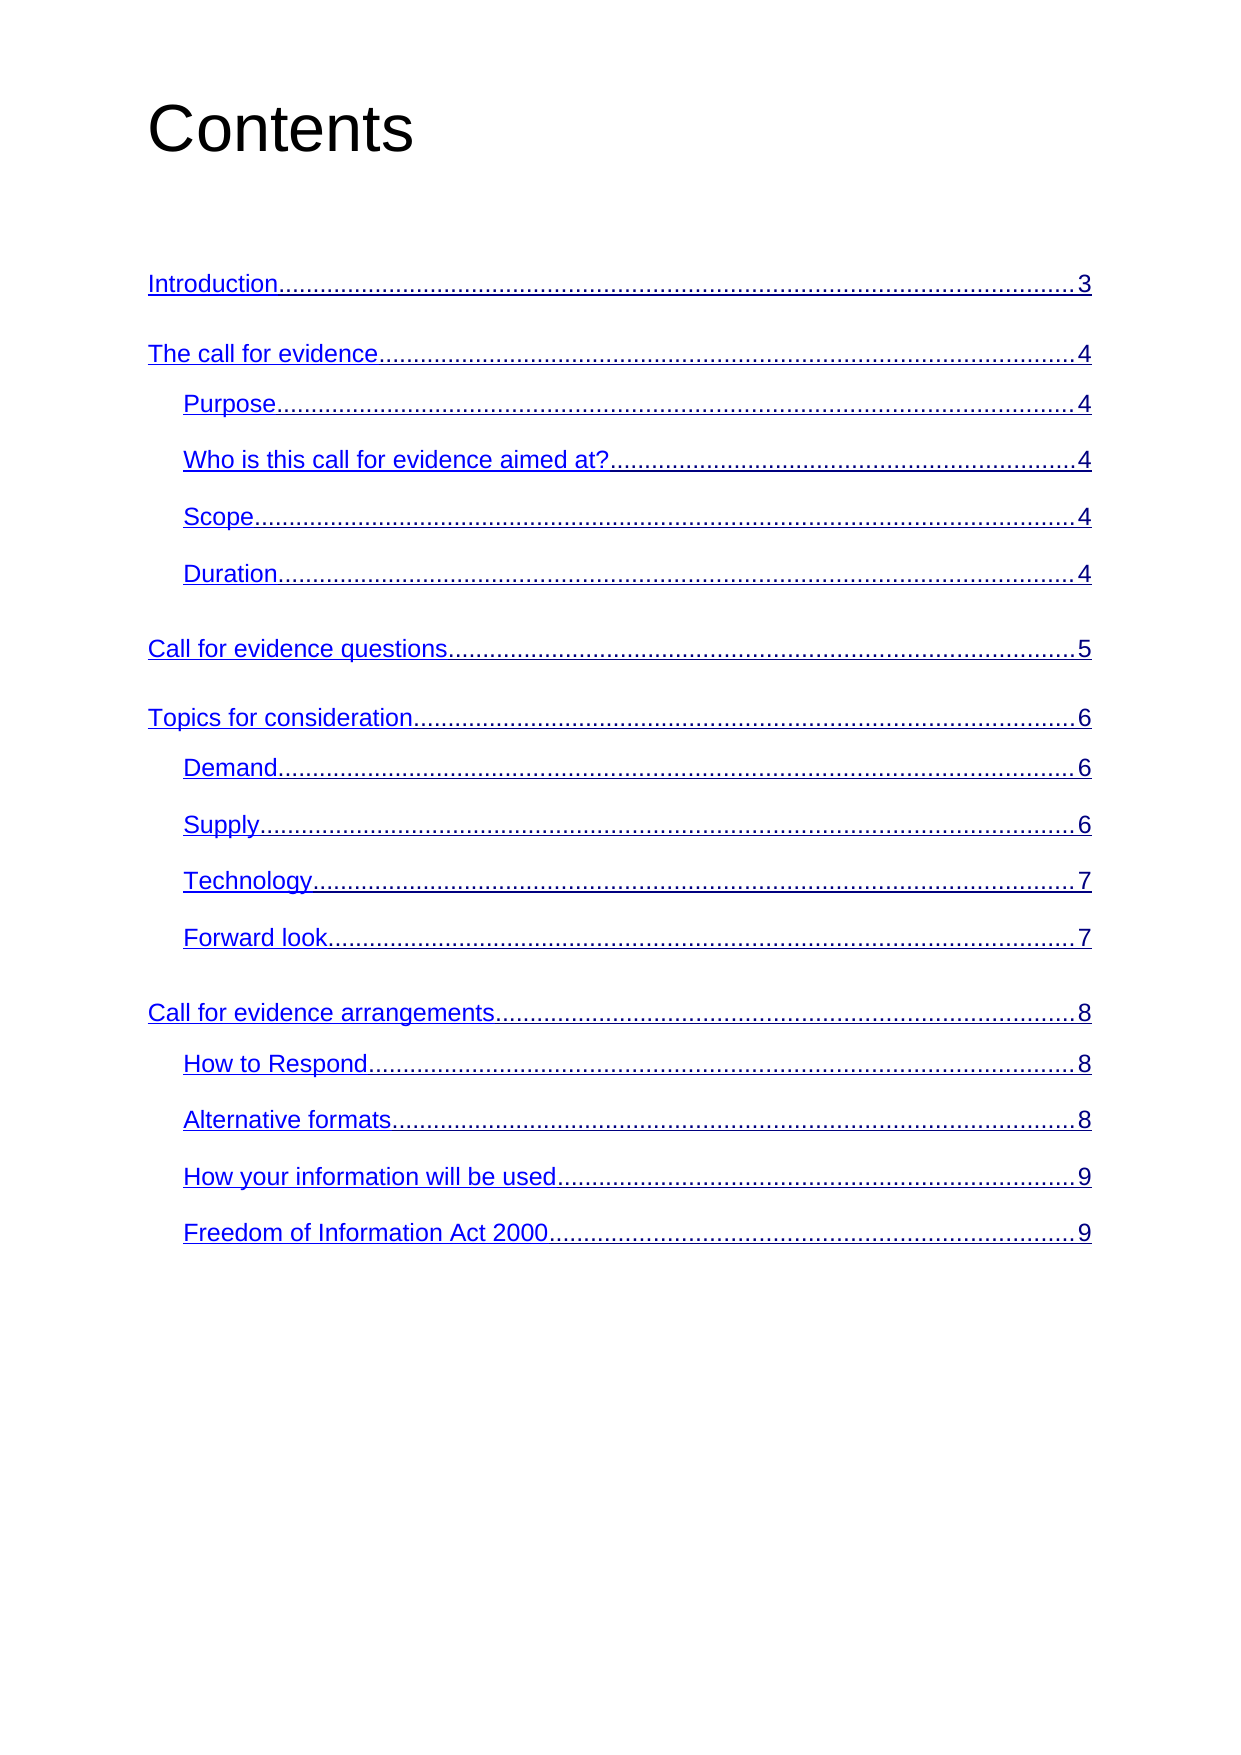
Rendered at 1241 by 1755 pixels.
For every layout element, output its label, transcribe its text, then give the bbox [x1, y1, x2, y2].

text Scope 4 [183, 502, 1093, 531]
text How your information will be used 9 [183, 1162, 1093, 1190]
text Technology 7 [183, 866, 1093, 895]
text Supply 6 [183, 810, 1093, 838]
text How to Respond 8 [183, 1048, 1093, 1077]
text Alternative formats 8 [183, 1105, 1093, 1134]
text Introduction 3 [148, 269, 1093, 298]
text Freedom of Information Act 2000 9 [183, 1218, 1093, 1247]
subtitle Contents [148, 89, 1093, 165]
text Duration 4 [183, 558, 1093, 587]
text The call for evidence 4 [148, 338, 1093, 367]
text Purpose 4 [183, 389, 1093, 418]
text Call for evidence questions 5 [148, 634, 1093, 663]
text Topics for consideration 6 [148, 703, 1093, 732]
text Forward look 7 [183, 923, 1093, 952]
text Call for evidence arrangements 8 [148, 998, 1093, 1027]
text Demand 6 [183, 753, 1093, 782]
text Who is this call for evidence aimed at? 4 [183, 445, 1093, 474]
